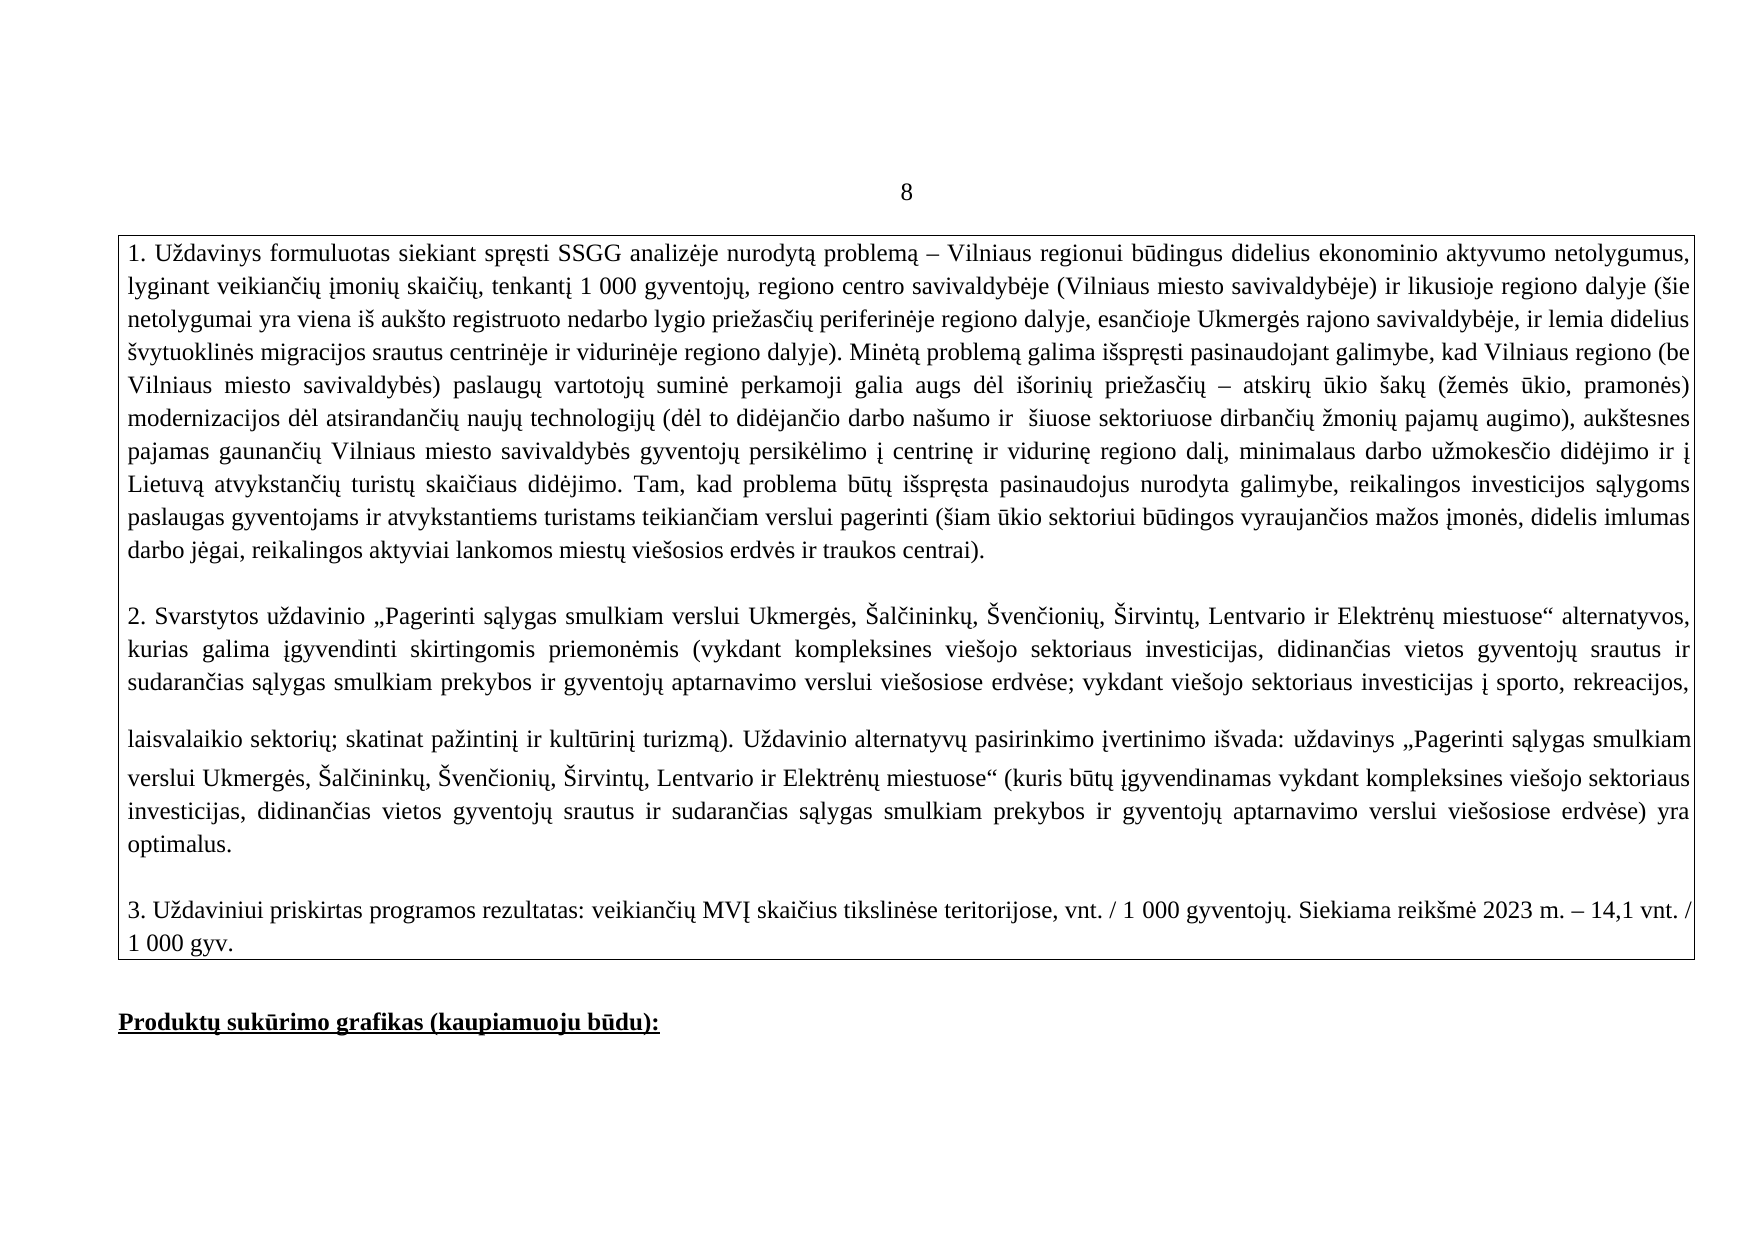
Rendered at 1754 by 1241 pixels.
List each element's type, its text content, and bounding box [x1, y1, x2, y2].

text 3. Uždaviniui priskirtas programos rezultatas: veikiančių MVĮ skaičius tikslinėse teritorijose, vnt. / 1 000 gyventojų. Siekiama reikšmė 2023 m. – 14,1 vnt. / 1 000 gyv. [119, 892, 1694, 959]
text Produktų sukūrimo grafikas (kaupiamuoju būdu): [118, 1007, 1695, 1036]
text 2. Svarstytos uždavinio „Pagerinti sąlygas smulkiam verslui Ukmergės, Šalčininkų, Švenčionių, Širvintų, Lentvario ir Elektrėnų miestuose“ alternatyvos, kurias galima įgyvendinti skirtingomis priemonėmis (vykdant kompleksines viešojo sektoriaus investicijas, didinančias vietos gyventojų srautus ir sudarančias sąlygas smulkiam prekybos ir gyventojų aptarnavimo verslui viešosiose erdvėse; vykdant viešojo sektoriaus investicijas į sporto, rekreacijos, laisvalaikio sektorių; skatinat pažintinį ir kultūrinį turizmą). Uždavinio alternatyvų pasirinkimo įvertinimo išvada: uždavinys „Pagerinti sąlygas smulkiam verslui Ukmergės, Šalčininkų, Švenčionių, Širvintų, Lentvario ir Elektrėnų miestuose“ (kuris būtų įgyvendinamas vykdant kompleksines viešojo sektoriaus investicijas, didinančias vietos gyventojų srautus ir sudarančias sąlygas smulkiam prekybos ir gyventojų aptarnavimo verslui viešosiose erdvėse) yra optimalus. [119, 598, 1694, 858]
text 1. Uždavinys formuluotas siekiant spręsti SSGG analizėje nurodytą problemą – Vilniaus regionui būdingus didelius ekonominio aktyvumo netolygumus, lyginant veikiančių įmonių skaičių, tenkantį 1 000 gyventojų, regiono centro savivaldybėje (Vilniaus miesto savivaldybėje) ir likusioje regiono dalyje (šie netolygumai yra viena iš aukšto registruoto nedarbo lygio priežasčių periferinėje regiono dalyje, esančioje Ukmergės rajono savivaldybėje, ir lemia didelius švytuoklinės migracijos srautus centrinėje ir vidurinėje regiono dalyje). Minėtą problemą galima išspręsti pasinaudojant galimybe, kad Vilniaus regiono (be Vilniaus miesto savivaldybės) paslaugų vartotojų suminė perkamoji galia augs dėl išorinių priežasčių – atskirų ūkio šakų (žemės ūkio, pramonės) modernizacijos dėl atsirandančių naujų technologijų (dėl to didėjančio darbo našumo ir šiuose sektoriuose dirbančių žmonių pajamų augimo), aukštesnes pajamas gaunančių Vilniaus miesto savivaldybės gyventojų persikėlimo į centrinę ir vidurinę regiono dalį, minimalaus darbo užmokesčio didėjimo ir į Lietuvą atvykstančių turistų skaičiaus didėjimo. Tam, kad problema būtų išspręsta pasinaudojus nurodyta galimybe, reikalingos investicijos sąlygoms paslaugas gyventojams ir atvykstantiems turistams teikiančiam verslui pagerinti (šiam ūkio sektoriui būdingos vyraujančios mažos įmonės, didelis imlumas darbo jėgai, reikalingos aktyviai lankomos miestų viešosios erdvės ir traukos centrai). [119, 236, 1694, 564]
